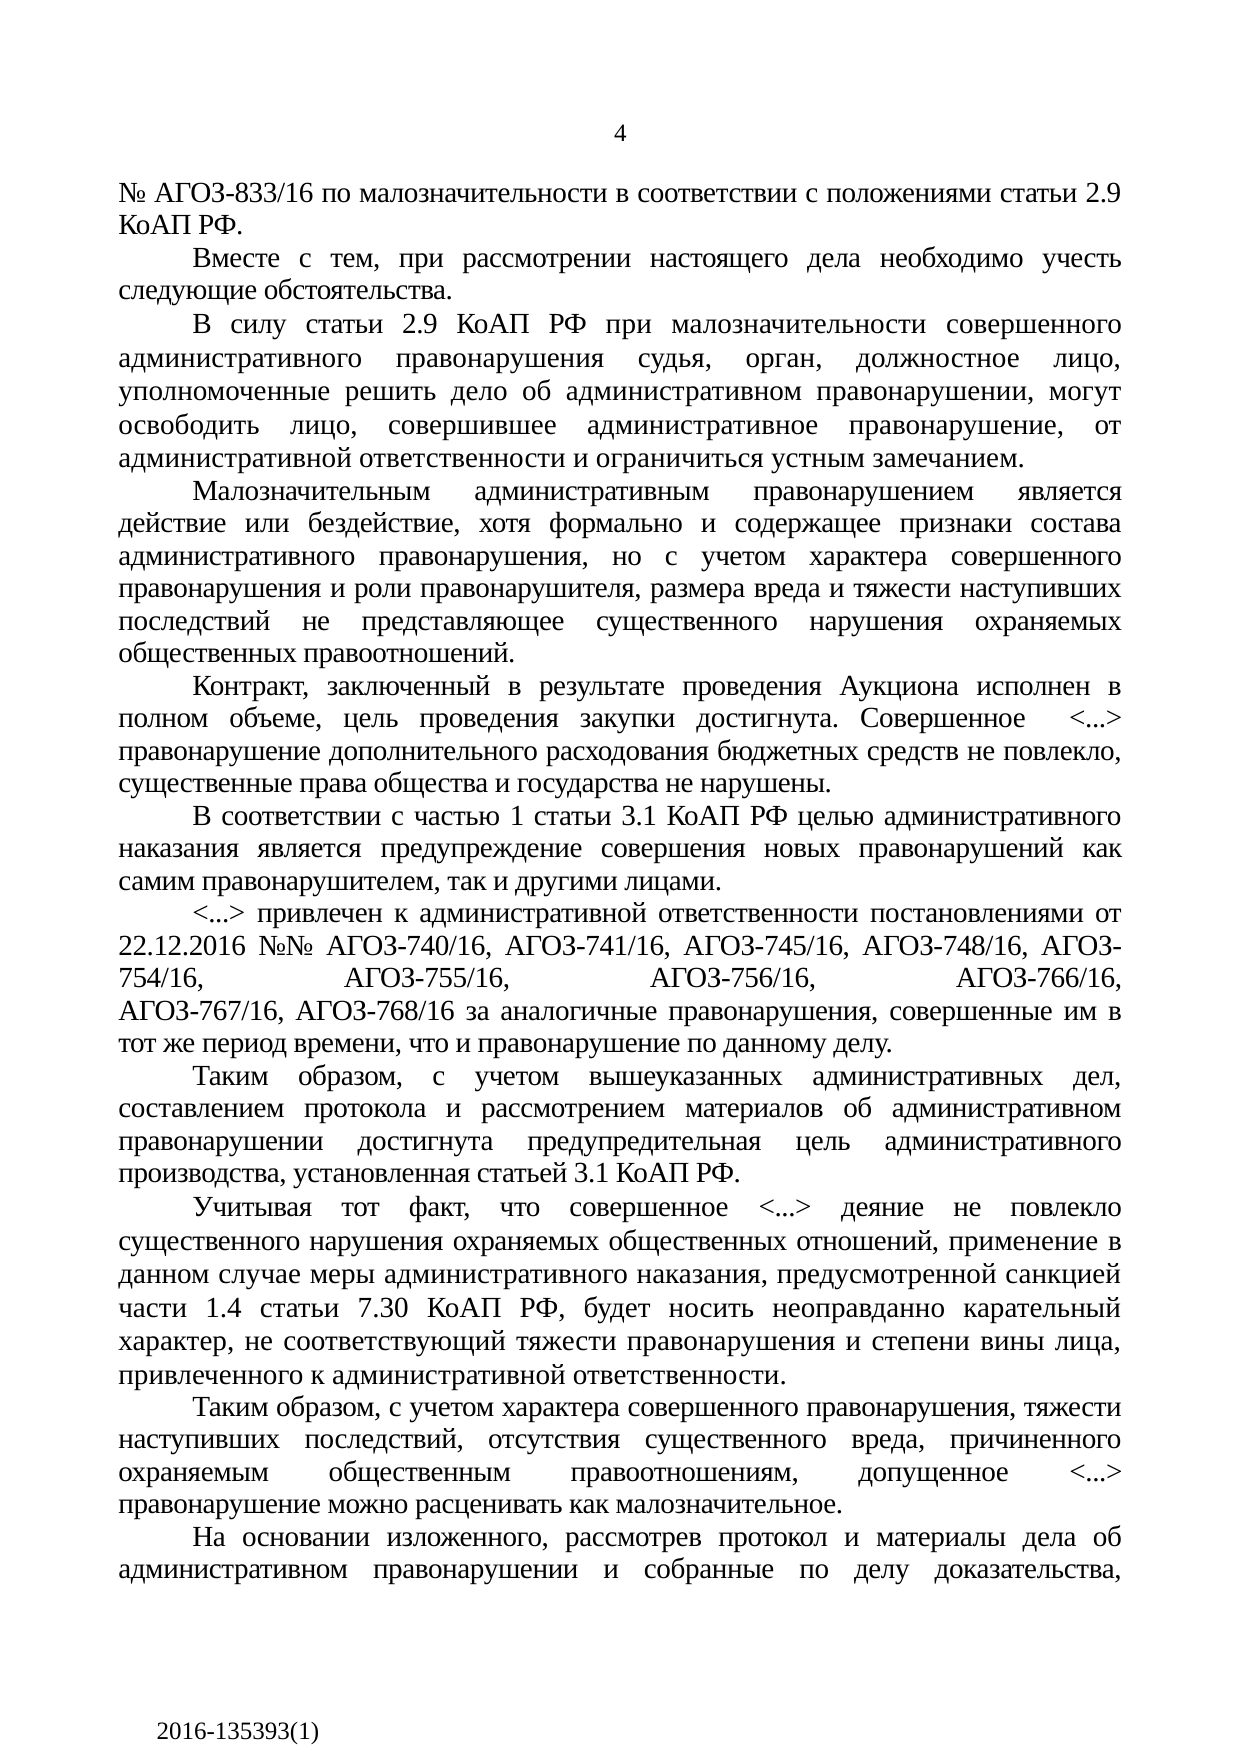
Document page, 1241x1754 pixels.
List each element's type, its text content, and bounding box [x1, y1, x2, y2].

text На основании изложенного, рассмотрев протокол и материалы дела об административном правонарушении и собранные по делу доказательства, [118, 1520, 1122, 1585]
text <...> привлечен к административной ответственности постановлениями от 22.12.2016 №№ АГОЗ-740/16, АГОЗ-741/16, АГОЗ-745/16, АГОЗ-748/16, АГОЗ-754/16, АГОЗ-755/16, АГОЗ-756/16, АГОЗ-766/16, АГОЗ-767/16, АГОЗ-768/16 за аналогичные правонарушения, совершенные им в тот же период времени, что и правонарушение по данному делу. [118, 897, 1122, 1059]
text Таким образом, с учетом характера совершенного правонарушения, тяжести наступивших последствий, отсутствия существенного вреда, причиненного охраняемым общественным правоотношениям, допущенное <...> правонарушение можно расценивать как малозначительное. [118, 1390, 1122, 1520]
text Таким образом, с учетом вышеуказанных административных дел, составлением протокола и рассмотрением материалов об административном правонарушении достигнута предупредительная цель административного производства, установленная статьей 3.1 КоАП РФ. [118, 1059, 1122, 1189]
text В соответствии с частью 1 статьи 3.1 КоАП РФ целью административного наказания является предупреждение совершения новых правонарушений как самим правонарушителем, так и другими лицами. [118, 799, 1122, 897]
text Учитывая тот факт, что совершенное <...> деяние не повлекло существенного нарушения охраняемых общественных отношений, применение в данном случае меры административного наказания, предусмотренной санкцией части 1.4 статьи 7.30 КоАП РФ, будет носить неоправданно карательный характер, не соответствующий тяжести правонарушения и степени вины лица, привлеченного к административной ответственности. [118, 1189, 1122, 1390]
text Контракт, заключенный в результате проведения Аукциона исполнен в полном объеме, цель проведения закупки достигнута. Совершенное <...> правонарушение дополнительного расходования бюджетных средств не повлекло, существенные права общества и государства не нарушены. [118, 669, 1122, 799]
text Малозначительным административным правонарушением является действие или бездействие, хотя формально и содержащее признаки состава административного правонарушения, но с учетом характера совершенного правонарушения и роли правонарушителя, размера вреда и тяжести наступивших последствий не представляющее существенного нарушения охраняемых общественных правоотношений. [118, 474, 1122, 669]
text В силу статьи 2.9 КоАП РФ при малозначительности совершенного административного правонарушения судья, орган, должностное лицо, уполномоченные решить дело об административном правонарушении, могут освободить лицо, совершившее административное правонарушение, от административной ответственности и ограничиться устным замечанием. [118, 306, 1122, 474]
text Вместе с тем, при рассмотрении настоящего дела необходимо учесть следующие обстоятельства. [118, 241, 1122, 306]
text № АГОЗ-833/16 по малозначительности в соответствии с положениями статьи 2.9 КоАП РФ. [118, 176, 1122, 241]
